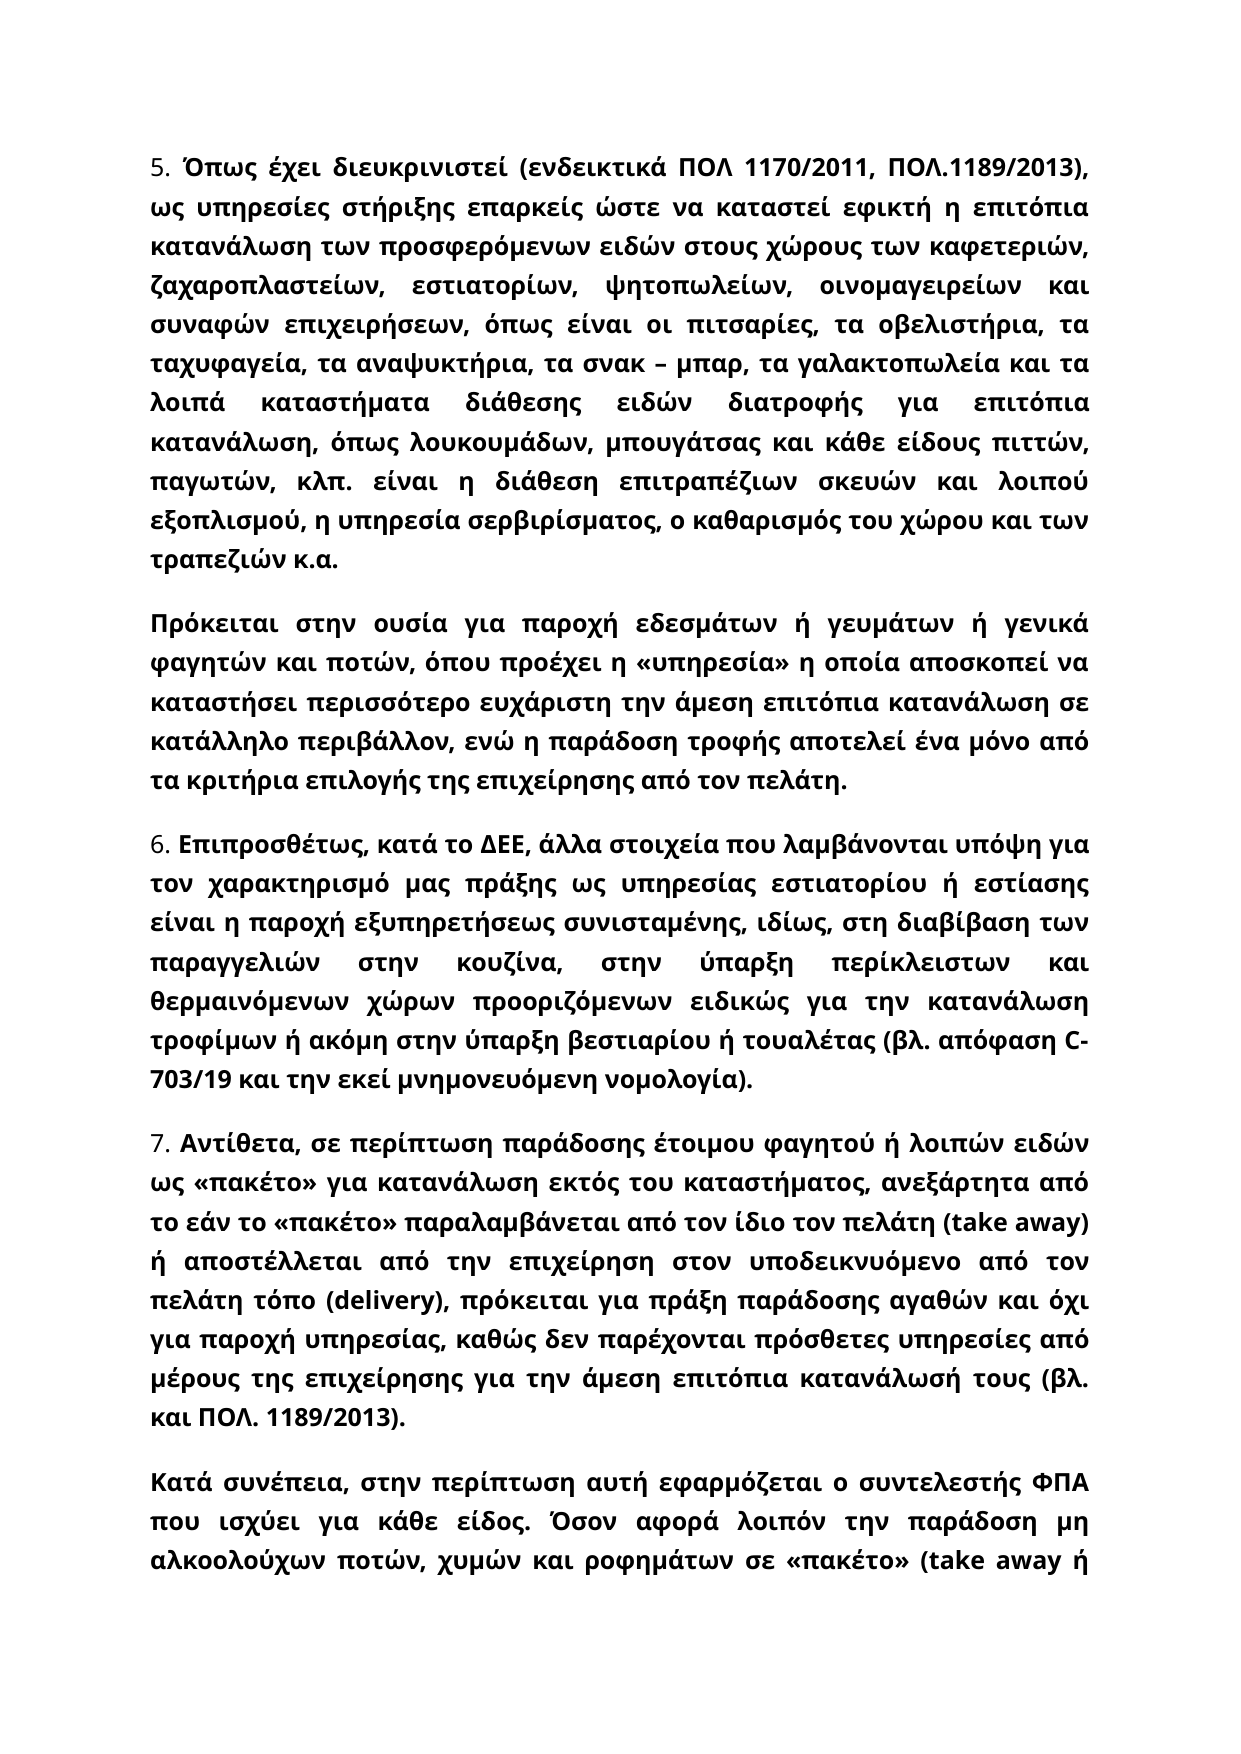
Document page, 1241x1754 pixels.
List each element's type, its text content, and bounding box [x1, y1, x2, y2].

text Κατά συνέπεια, στην περίπτωση αυτή εφαρμόζεται ο συντελεστής ΦΠΑ που ισχύει για κάθε είδος. Όσον αφορά λοιπόν την παράδοση μη αλκοολούχων ποτών, χυμών και ροφημάτων σε «πακέτο» (take away ή [150, 1464, 1090, 1577]
text 6. Επιπροσθέτως, κατά το ΔΕΕ, άλλα στοιχεία που λαμβάνονται υπόψη για τον χαρακτηρισμό μας πράξης ως υπηρεσίας εστιατορίου ή εστίασης είναι η παροχή εξυπηρετήσεως συνισταμένης, ιδίως, στη διαβίβαση των παραγγελιών στην κουζίνα, στην ύπαρξη περίκλειστων και θερμαινόμενων χώρων προοριζόμενων ειδικώς για την κατανάλωση τροφίμων ή ακόμη στην ύπαρξη βεστιαρίου ή τουαλέτας (βλ. απόφαση C-703/19 και την εκεί μνημονευόμενη νομολογία). [150, 827, 1090, 1096]
text 5. Όπως έχει διευκρινιστεί (ενδεικτικά ΠΟΛ 1170/2011, ΠΟΛ.1189/2013), ως υπηρεσίες στήριξης επαρκείς ώστε να καταστεί εφικτή η επιτόπια κατανάλωση των προσφερόμενων ειδών στους χώρους των καφετεριών, ζαχαροπλαστείων, εστιατορίων, ψητοπωλείων, οινομαγειρείων και συναφών επιχειρήσεων, όπως είναι οι πιτσαρίες, τα οβελιστήρια, τα ταχυφαγεία, τα αναψυκτήρια, τα σνακ – μπαρ, τα γαλακτοπωλεία και τα λοιπά καταστήματα διάθεσης ειδών διατροφής για επιτόπια κατανάλωση, όπως λουκουμάδων, μπουγάτσας και κάθε είδους πιττών, παγωτών, κλπ. είναι η διάθεση επιτραπέζιων σκευών και λοιπού εξοπλισμού, η υπηρεσία σερβιρίσματος, ο καθαρισμός του χώρου και των τραπεζιών κ.α. [150, 150, 1090, 576]
text 7. Αντίθετα, σε περίπτωση παράδοσης έτοιμου φαγητού ή λοιπών ειδών ως «πακέτο» για κατανάλωση εκτός του καταστήματος, ανεξάρτητα από το εάν το «πακέτο» παραλαμβάνεται από τον ίδιο τον πελάτη (take away) ή αποστέλλεται από την επιχείρηση στον υποδεικνυόμενο από τον πελάτη τόπο (delivery), πρόκειται για πράξη παράδοσης αγαθών και όχι για παροχή υπηρεσίας, καθώς δεν παρέχονται πρόσθετες υπηρεσίες από μέρους της επιχείρησης για την άμεση επιτόπια κατανάλωσή τους (βλ. και ΠΟΛ. 1189/2013). [150, 1126, 1090, 1434]
text Πρόκειται στην ουσία για παροχή εδεσμάτων ή γευμάτων ή γενικά φαγητών και ποτών, όπου προέχει η «υπηρεσία» η οποία αποσκοπεί να καταστήσει περισσότερο ευχάριστη την άμεση επιτόπια κατανάλωση σε κατάλληλο περιβάλλον, ενώ η παράδοση τροφής αποτελεί ένα μόνο από τα κριτήρια επιλογής της επιχείρησης από τον πελάτη. [150, 606, 1090, 797]
